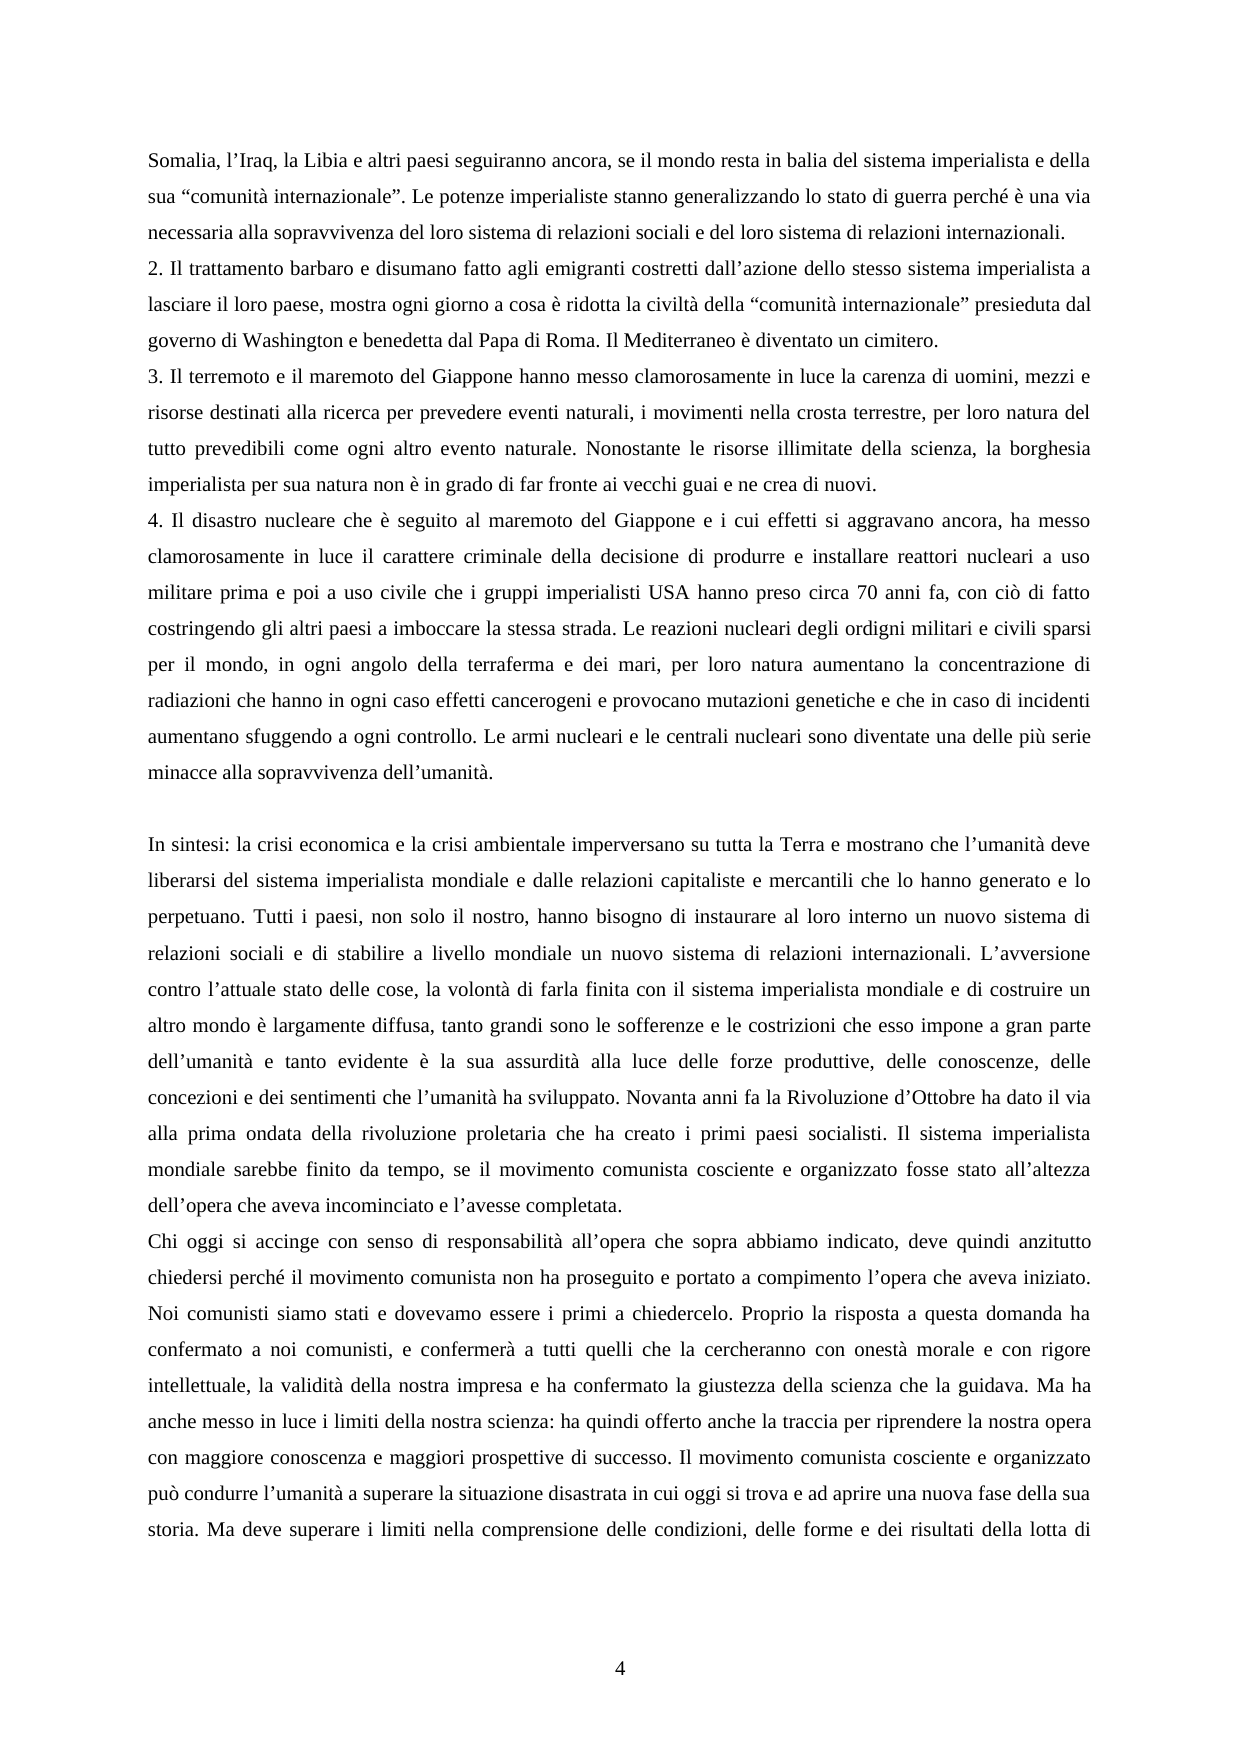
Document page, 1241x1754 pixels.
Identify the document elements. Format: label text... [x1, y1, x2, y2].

text Chi oggi si accinge con senso di responsabilità all’opera che sopra abbiamo indicato, deve quindi anzitutto chiedersi perché il movimento comunista non ha proseguito e portato a compimento l’opera che aveva iniziato. Noi comunisti siamo stati e dovevamo essere i primi a chiedercelo. Proprio la risposta a questa domanda ha confermato a noi comunisti, e confermerà a tutti quelli che la cercheranno con onestà morale e con rigore intellettuale, la validità della nostra impresa e ha confermato la giustezza della scienza che la guidava. Ma ha anche messo in luce i limiti della nostra scienza: ha quindi offerto anche la traccia per riprendere la nostra opera con maggiore conoscenza e maggiori prospettive di successo. Il movimento comunista cosciente e organizzato può condurre l’umanità a superare la situazione disastrata in cui oggi si trova e ad aprire una nuova fase della sua storia. Ma deve superare i limiti nella comprensione delle condizioni, delle forme e dei risultati della lotta di [148, 1229, 1092, 1541]
text 2. Il trattamento barbaro e disumano fatto agli emigranti costretti dall’azione dello stesso sistema imperialista a lasciare il loro paese, mostra ogni giorno a cosa è ridotta la civiltà della “comunità internazionale” presieduta dal governo di Washington e benedetta dal Papa di Roma. Il Mediterraneo è diventato un cimitero. [148, 256, 1092, 352]
text In sintesi: la crisi economica e la crisi ambientale imperversano su tutta la Terra e mostrano che l’umanità deve liberarsi del sistema imperialista mondiale e dalle relazioni capitaliste e mercantili che lo hanno generato e lo perpetuano. Tutti i paesi, non solo il nostro, hanno bisogno di instaurare al loro interno un nuovo sistema di relazioni sociali e di stabilire a livello mondiale un nuovo sistema di relazioni internazionali. L’avversione contro l’attuale stato delle cose, la volontà di farla finita con il sistema imperialista mondiale e di costruire un altro mondo è largamente diffusa, tanto grandi sono le sofferenze e le costrizioni che esso impone a gran parte dell’umanità e tanto evidente è la sua assurdità alla luce delle forze produttive, delle conoscenze, delle concezioni e dei sentimenti che l’umanità ha sviluppato. Novanta anni fa la Rivoluzione d’Ottobre ha dato il via alla prima ondata della rivoluzione proletaria che ha creato i primi paesi socialisti. Il sistema imperialista mondiale sarebbe finito da tempo, se il movimento comunista cosciente e organizzato fosse stato all’altezza dell’opera che aveva incominciato e l’avesse completata. [148, 832, 1092, 1217]
text 4. Il disastro nucleare che è seguito al maremoto del Giappone e i cui effetti si aggravano ancora, ha messo clamorosamente in luce il carattere criminale della decisione di produrre e installare reattori nucleari a uso militare prima e poi a uso civile che i gruppi imperialisti USA hanno preso circa 70 anni fa, con ciò di fatto costringendo gli altri paesi a imboccare la stessa strada. Le reazioni nucleari degli ordigni militari e civili sparsi per il mondo, in ogni angolo della terraferma e dei mari, per loro natura aumentano la concentrazione di radiazioni che hanno in ogni caso effetti cancerogeni e provocano mutazioni genetiche e che in caso di incidenti aumentano sfuggendo a ogni controllo. Le armi nucleari e le centrali nucleari sono diventate una delle più serie minacce alla sopravvivenza dell’umanità. [148, 508, 1092, 784]
text Somalia, l’Iraq, la Libia e altri paesi seguiranno ancora, se il mondo resta in balia del sistema imperialista e della sua “comunità internazionale”. Le potenze imperialiste stanno generalizzando lo stato di guerra perché è una via necessaria alla sopravvivenza del loro sistema di relazioni sociali e del loro sistema di relazioni internazionali. [148, 148, 1092, 244]
text 3. Il terremoto e il maremoto del Giappone hanno messo clamorosamente in luce la carenza di uomini, mezzi e risorse destinati alla ricerca per prevedere eventi naturali, i movimenti nella crosta terrestre, per loro natura del tutto prevedibili come ogni altro evento naturale. Nonostante le risorse illimitate della scienza, la borghesia imperialista per sua natura non è in grado di far fronte ai vecchi guai e ne crea di nuovi. [148, 364, 1092, 496]
